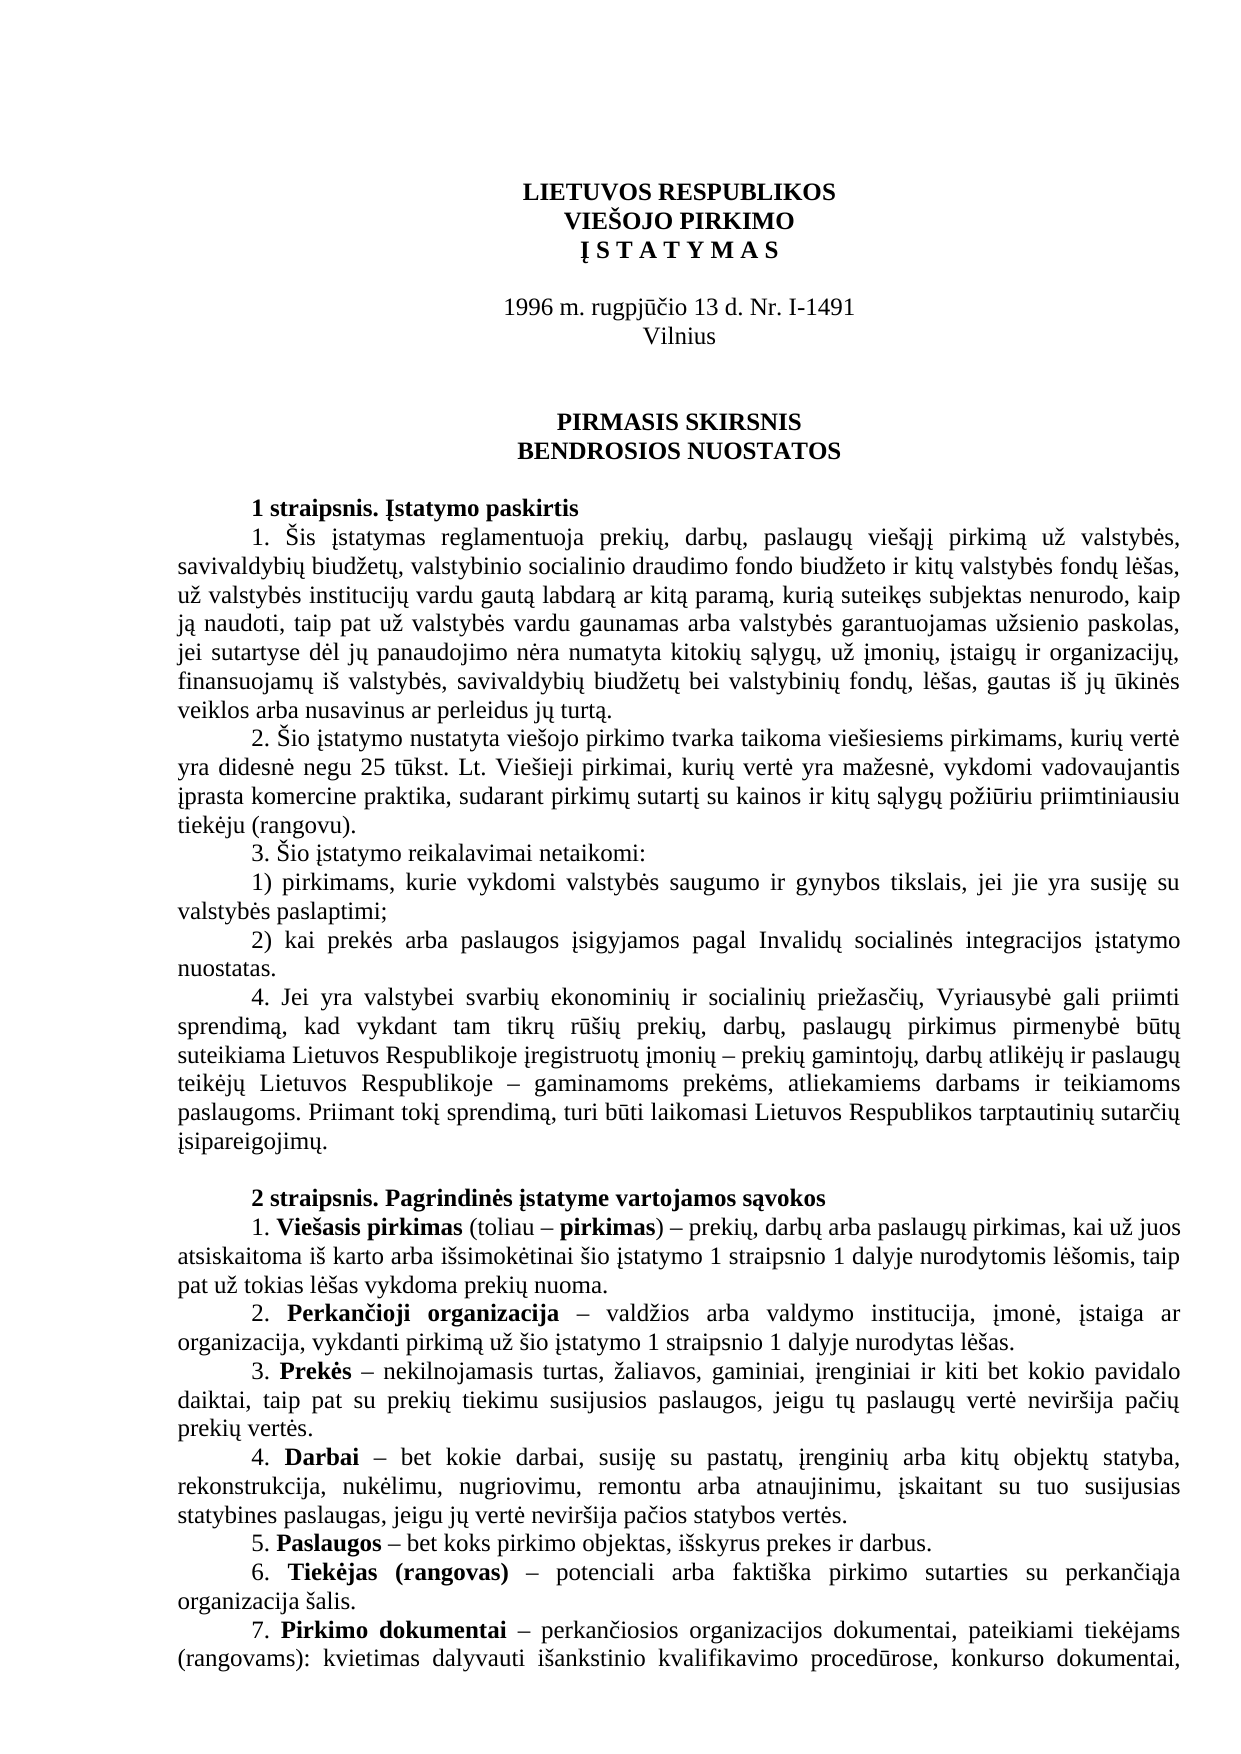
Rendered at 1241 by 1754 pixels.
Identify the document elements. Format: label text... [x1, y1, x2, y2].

text 5. Paslaugos – bet koks pirkimo objektas, išskyrus prekes ir darbus. [177, 1528, 1181, 1557]
text BENDROSIOS NUOSTATOS [177, 436, 1181, 465]
text 3. Prekės – nekilnojamasis turtas, žaliavos, gaminiai, įrenginiai ir kiti bet kokio pavidalo daiktai, taip pat su prekių tiekimu susijusios paslaugos, jeigu tų paslaugų vertė neviršija pačių prekių vertės. [177, 1356, 1181, 1442]
text LIETUVOS RESPUBLIKOS [177, 177, 1181, 206]
text 2 straipsnis. Pagrindinės įstatyme vartojamos sąvokos [177, 1183, 1181, 1212]
text 1. Šis įstatymas reglamentuoja prekių, darbų, paslaugų viešąjį pirkimą už valstybės, savivaldybių biudžetų, valstybinio socialinio draudimo fondo biudžeto ir kitų valstybės fondų lėšas, už valstybės institucijų vardu gautą labdarą ar kitą paramą, kurią suteikęs subjektas nenurodo, kaip ją naudoti, taip pat už valstybės vardu gaunamas arba valstybės garantuojamas užsienio paskolas, jei sutartyse dėl jų panaudojimo nėra numatyta kitokių sąlygų, už įmonių, įstaigų ir organizacijų, finansuojamų iš valstybės, savivaldybių biudžetų bei valstybinių fondų, lėšas, gautas iš jų ūkinės veiklos arba nusavinus ar perleidus jų turtą. [177, 522, 1181, 723]
text 2) kai prekės arba paslaugos įsigyjamos pagal Invalidų socialinės integracijos įstatymo nuostatas. [177, 925, 1181, 982]
text 2. Šio įstatymo nustatyta viešojo pirkimo tvarka taikoma viešiesiems pirkimams, kurių vertė yra didesnė negu 25 tūkst. Lt. Viešieji pirkimai, kurių vertė yra mažesnė, vykdomi vadovaujantis įprasta komercine praktika, sudarant pirkimų sutartį su kainos ir kitų sąlygų požiūriu priimtiniausiu tiekėju (rangovu). [177, 723, 1181, 838]
text PIRMASIS SKIRSNIS [177, 407, 1181, 436]
text 7. Pirkimo dokumentai – perkančiosios organizacijos dokumentai, pateikiami tiekėjams (rangovams): kvietimas dalyvauti išankstinio kvalifikavimo procedūrose, konkurso dokumentai, [177, 1615, 1181, 1672]
text 1 straipsnis. Įstatymo paskirtis [177, 493, 1181, 522]
text ĮSTATYMAS [177, 235, 1181, 263]
text VIEŠOJO PIRKIMO [177, 206, 1181, 235]
text 1) pirkimams, kurie vykdomi valstybės saugumo ir gynybos tikslais, jei jie yra susiję su valstybės paslaptimi; [177, 867, 1181, 925]
text 1996 m. rugpjūčio 13 d. Nr. I-1491 [177, 292, 1181, 321]
text 4. Jei yra valstybei svarbių ekonominių ir socialinių priežasčių, Vyriausybė gali priimti sprendimą, kad vykdant tam tikrų rūšių prekių, darbų, paslaugų pirkimus pirmenybė būtų suteikiama Lietuvos Respublikoje įregistruotų įmonių – prekių gamintojų, darbų atlikėjų ir paslaugų teikėjų Lietuvos Respublikoje – gaminamoms prekėms, atliekamiems darbams ir teikiamoms paslaugoms. Priimant tokį sprendimą, turi būti laikomasi Lietuvos Respublikos tarptautinių sutarčių įsipareigojimų. [177, 982, 1181, 1155]
text 6. Tiekėjas (rangovas) – potenciali arba faktiška pirkimo sutarties su perkančiąja organizacija šalis. [177, 1557, 1181, 1615]
text 3. Šio įstatymo reikalavimai netaikomi: [177, 838, 1181, 867]
text 2. Perkančioji organizacija – valdžios arba valdymo institucija, įmonė, įstaiga ar organizacija, vykdanti pirkimą už šio įstatymo 1 straipsnio 1 dalyje nurodytas lėšas. [177, 1298, 1181, 1356]
text 4. Darbai – bet kokie darbai, susiję su pastatų, įrenginių arba kitų objektų statyba, rekonstrukcija, nukėlimu, nugriovimu, remontu arba atnaujinimu, įskaitant su tuo susijusias statybines paslaugas, jeigu jų vertė neviršija pačios statybos vertės. [177, 1442, 1181, 1528]
text Vilnius [177, 321, 1181, 350]
text 1. Viešasis pirkimas (toliau – pirkimas) – prekių, darbų arba paslaugų pirkimas, kai už juos atsiskaitoma iš karto arba išsimokėtinai šio įstatymo 1 straipsnio 1 dalyje nurodytomis lėšomis, taip pat už tokias lėšas vykdoma prekių nuoma. [177, 1212, 1181, 1298]
